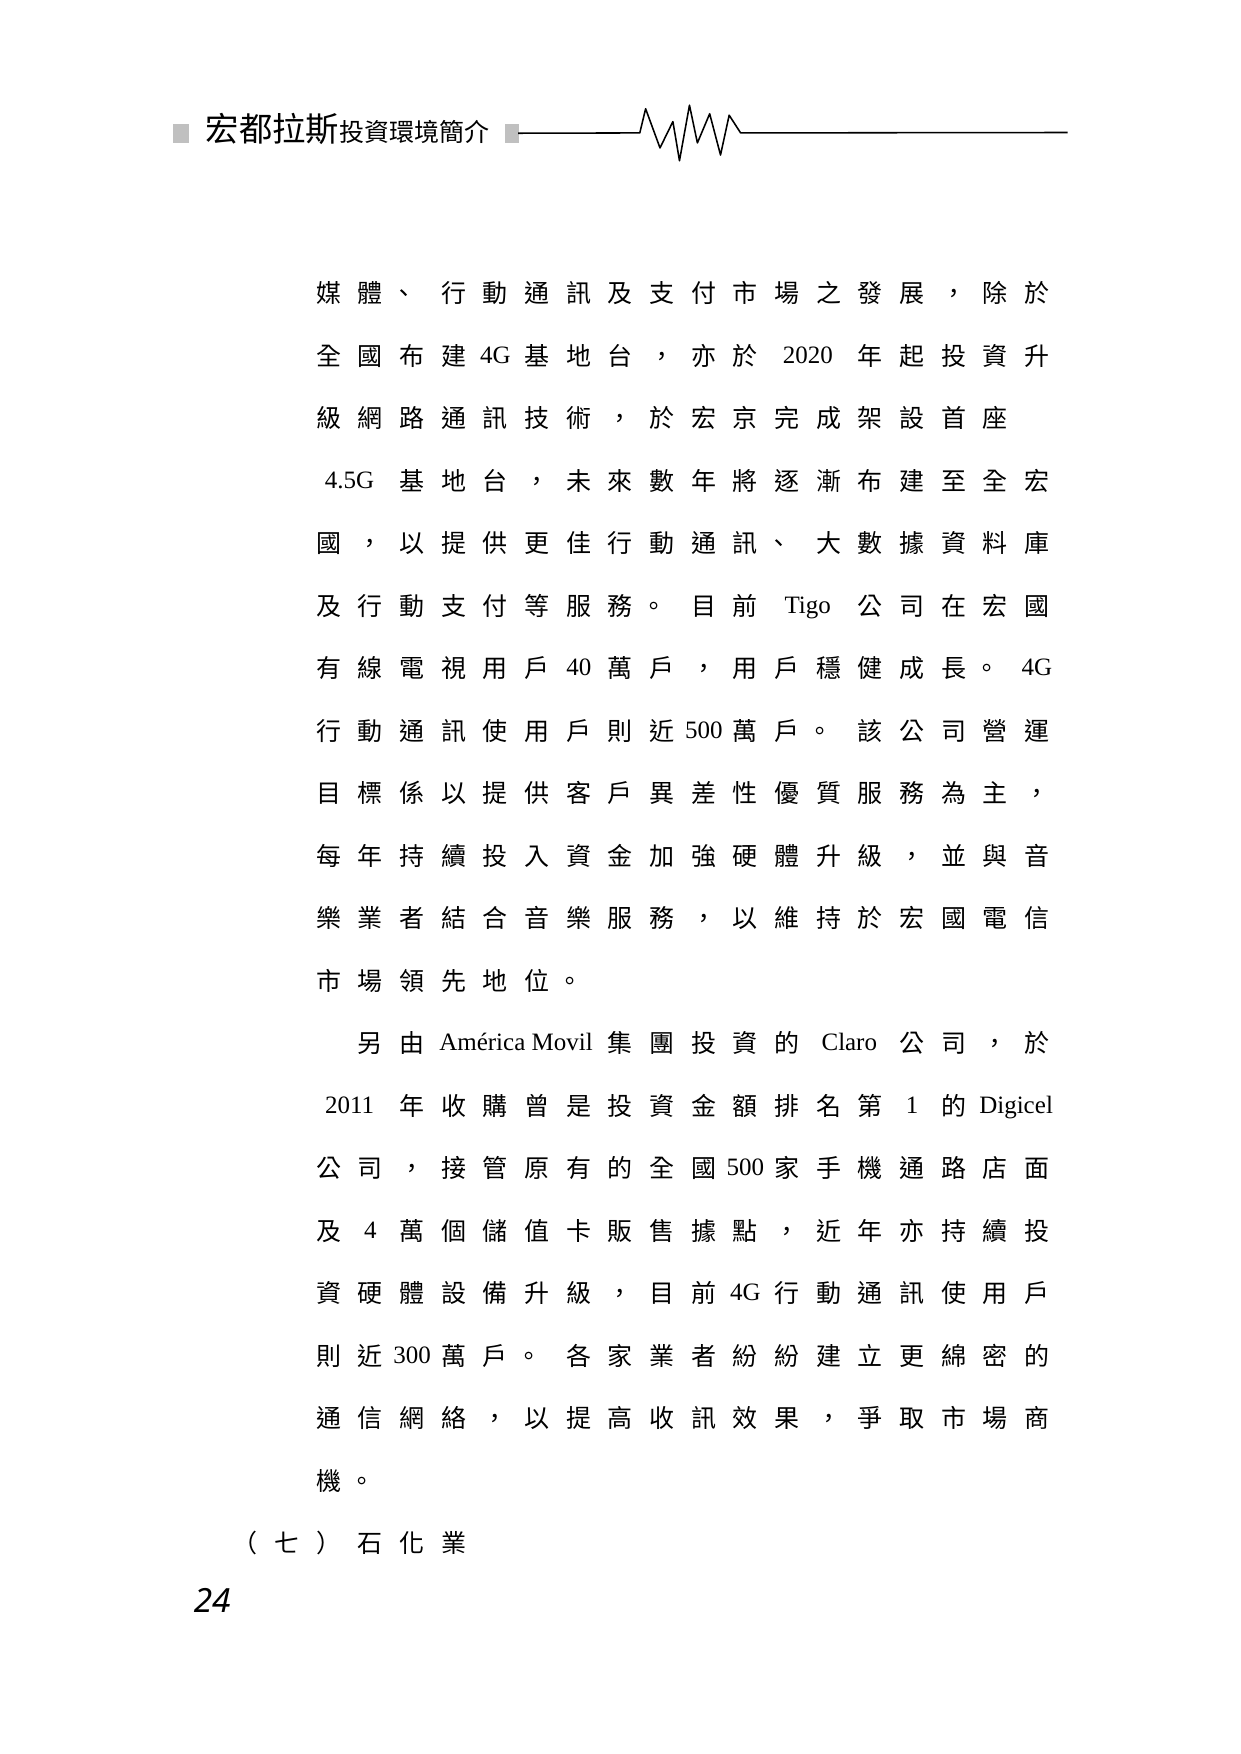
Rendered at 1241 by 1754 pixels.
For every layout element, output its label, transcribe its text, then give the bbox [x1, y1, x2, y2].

text （七）石化業 [207, 1500, 1058, 1563]
text 媒體、行動通訊及支付市場之發展，除於全國布建4G基地台，亦於2020年起投資升級網路通訊技術，於宏京完成架設首座4.5G基地台，未來數年將逐漸布建至全宏國，以提供更佳行動通訊、大數據資料庫及行動支付等服務。目前Tigo公司在宏國有線電視用戶40萬戶，用戶穩健成長。4G行動通訊使用戶則近500萬戶。該公司營運目標係以提供客戶異差性優質服務為主，每年持續投入資金加強硬體升級，並與音樂業者結合音樂服務，以維持於宏國電信市場領先地位。 [281, 250, 1058, 1000]
text 另由América Movil集團投資的Claro公司，於2011年收購曾是投資金額排名第1的Digicel公司，接管原有的全國500家手機通路店面及4萬個儲值卡販售據點，近年亦持續投資硬體設備升級，目前4G行動通訊使用戶則近300萬戶。各家業者紛紛建立更綿密的通信網絡，以提高收訊效果，爭取市場商機。 [281, 1000, 1058, 1500]
